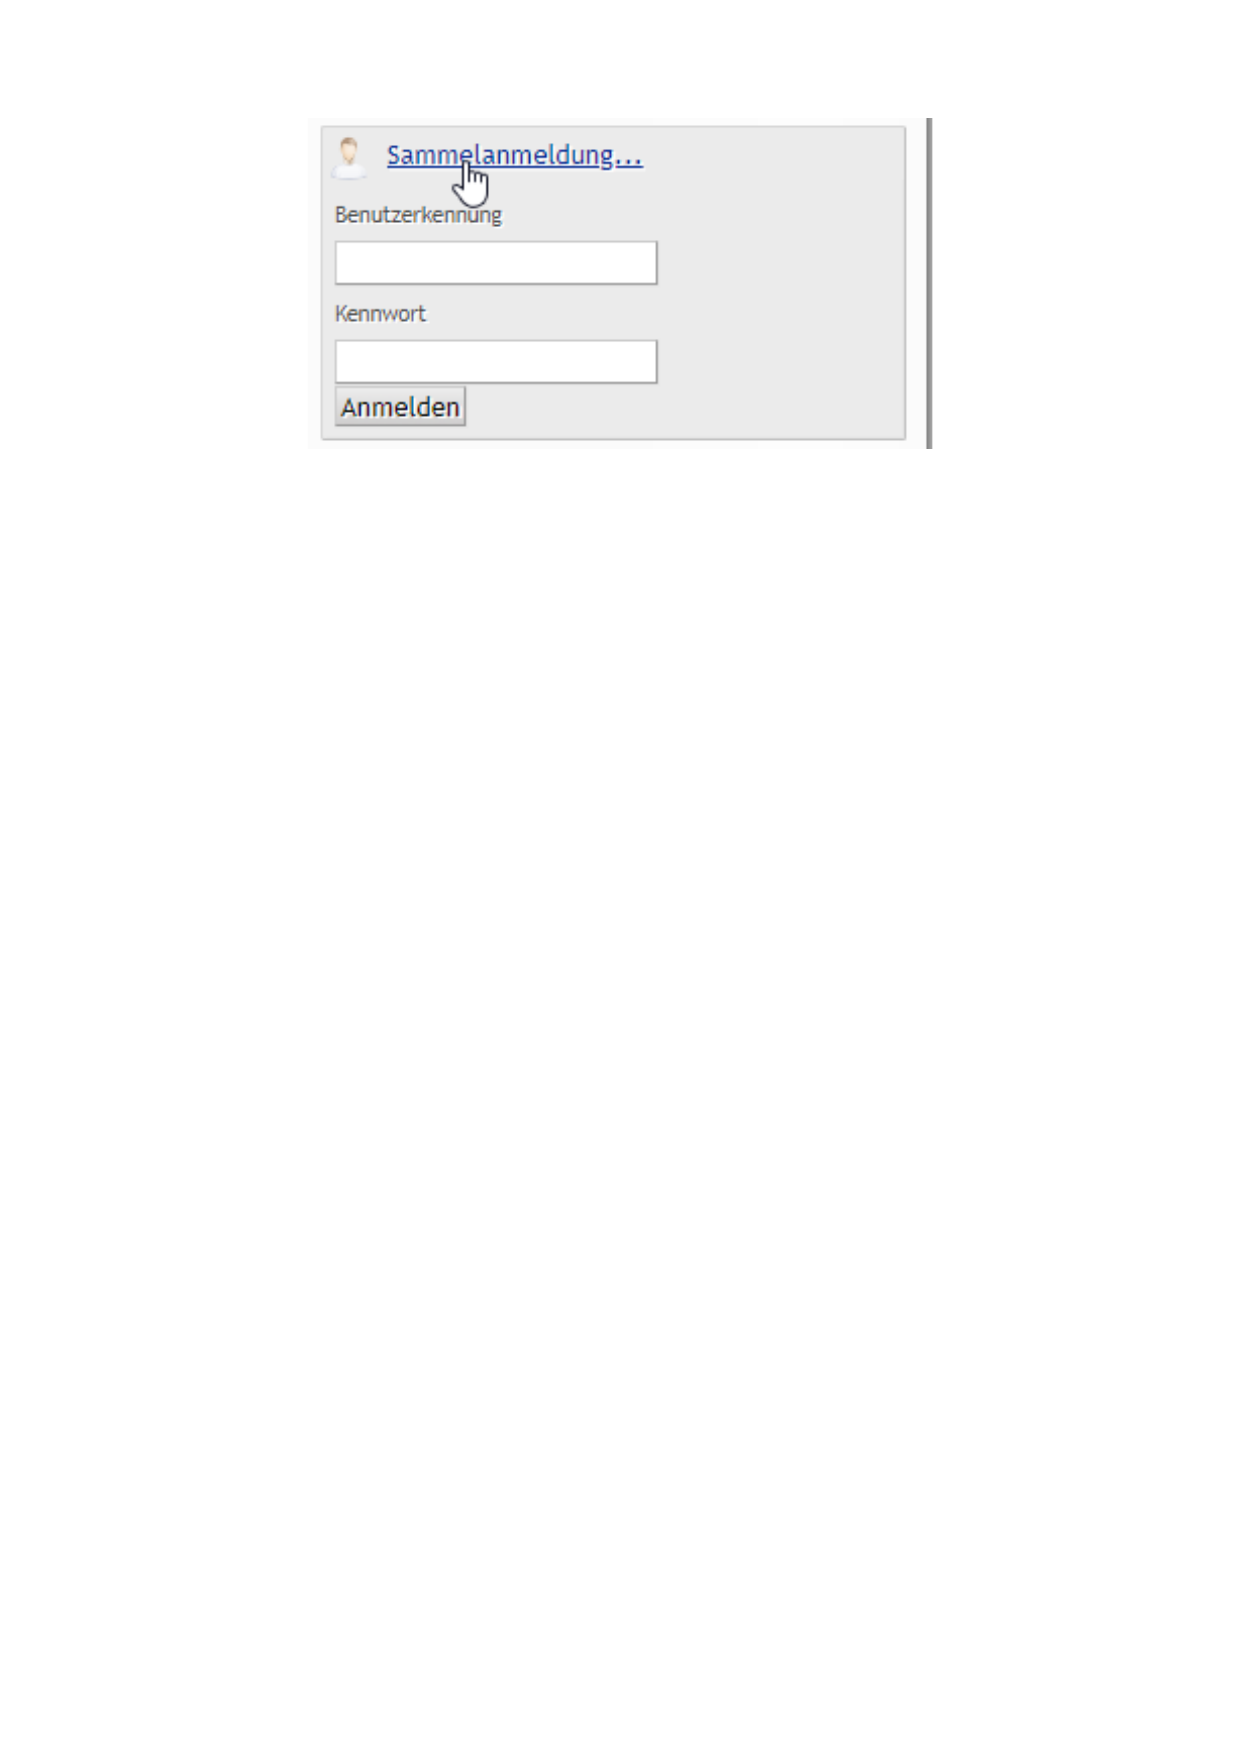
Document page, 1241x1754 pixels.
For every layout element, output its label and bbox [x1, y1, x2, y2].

picture [307, 118, 933, 449]
